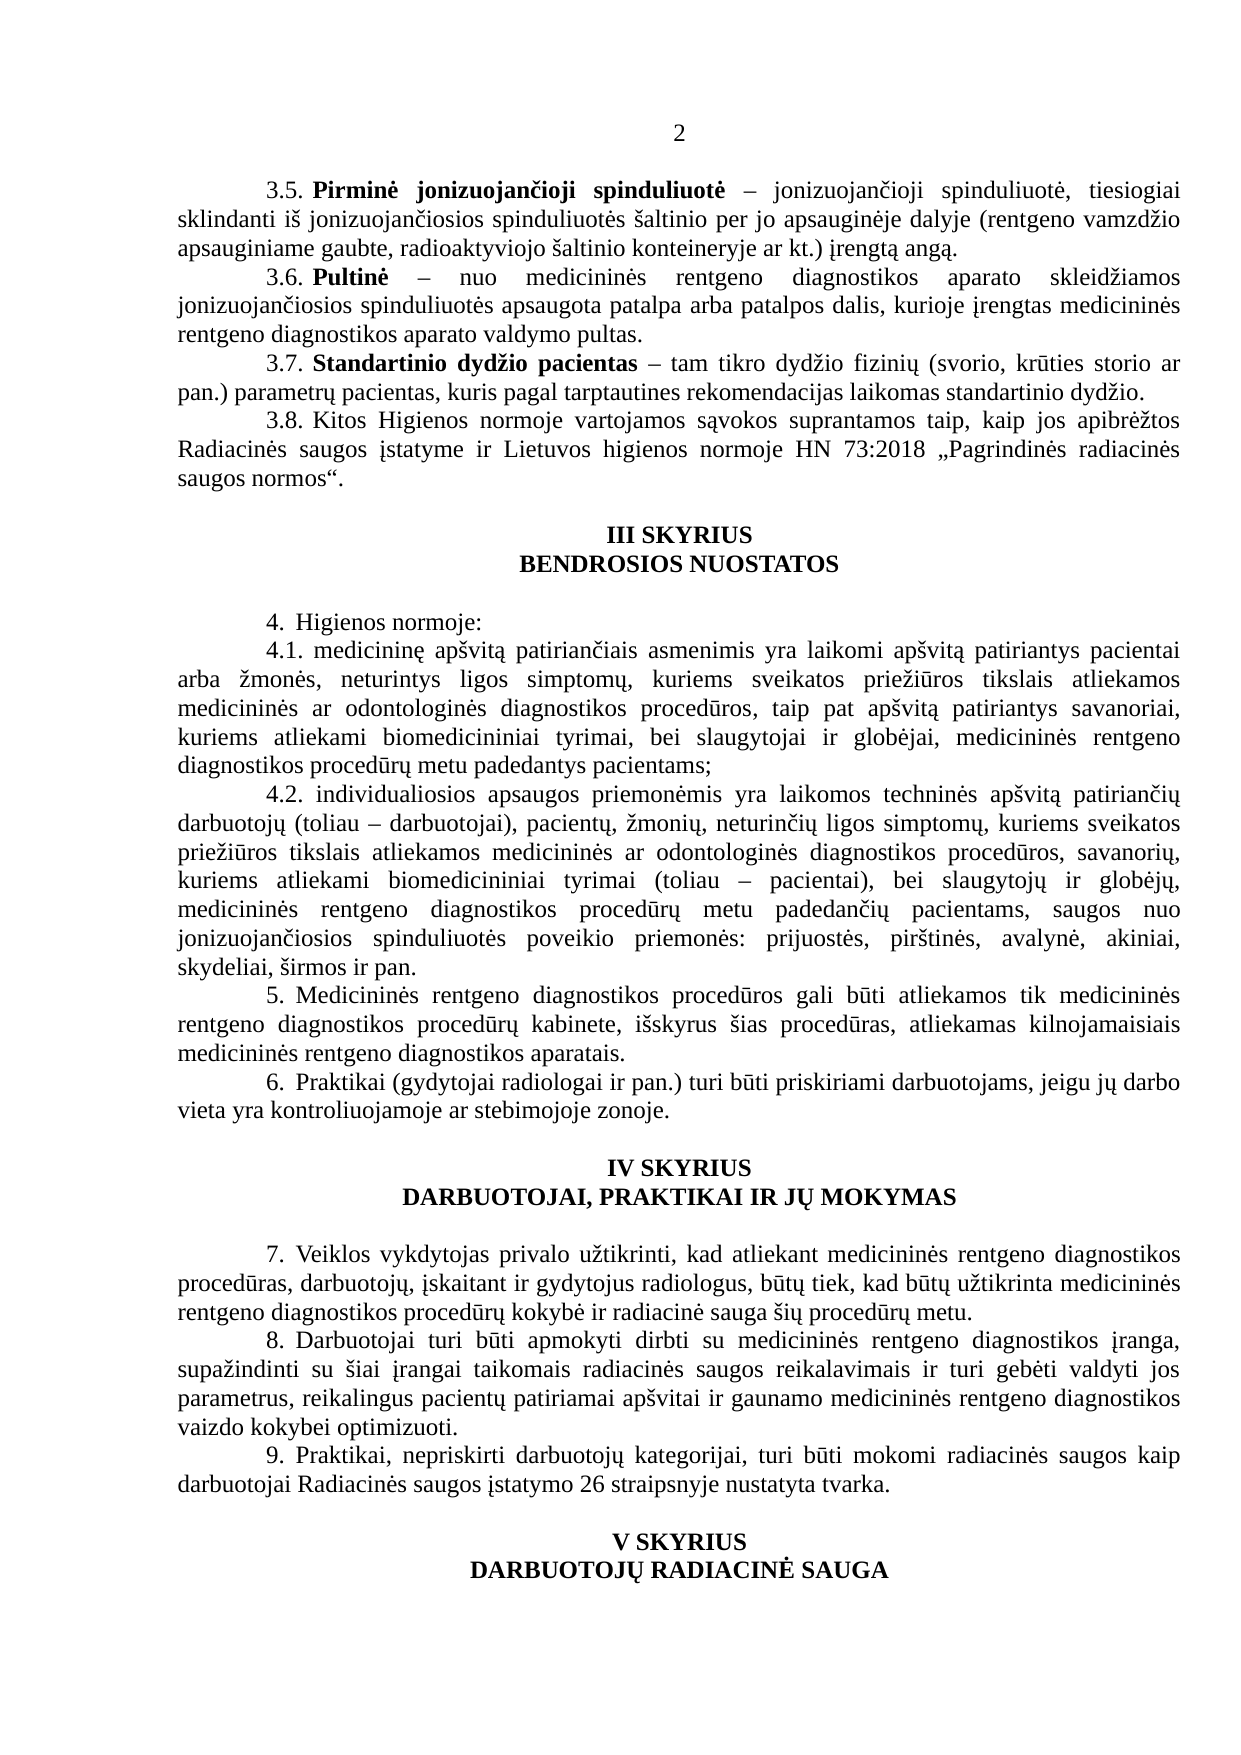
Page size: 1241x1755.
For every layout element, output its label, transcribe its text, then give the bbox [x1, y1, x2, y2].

text 6. Praktikai (gydytojai radiologai ir pan.) turi būti priskiriami darbuotojams, jeigu jų darbo vieta yra kontroliuojamoje ar stebimojoje zonoje. [177, 1067, 1181, 1124]
text V SKYRIUS [177, 1527, 1181, 1556]
text 3.6. Pultinė – nuo medicininės rentgeno diagnostikos aparato skleidžiamos jonizuojančiosios spinduliuotės apsaugota patalpa arba patalpos dalis, kurioje įrengtas medicininės rentgeno diagnostikos aparato valdymo pultas. [177, 262, 1181, 348]
text 4.1. medicininę apšvitą patiriančiais asmenimis yra laikomi apšvitą patiriantys pacientai arba žmonės, neturintys ligos simptomų, kuriems sveikatos priežiūros tikslais atliekamos medicininės ar odontologinės diagnostikos procedūros, taip pat apšvitą patiriantys savanoriai, kuriems atliekami biomedicininiai tyrimai, bei slaugytojai ir globėjai, medicininės rentgeno diagnostikos procedūrų metu padedantys pacientams; [177, 636, 1181, 779]
text 5. Medicininės rentgeno diagnostikos procedūros gali būti atliekamos tik medicininės rentgeno diagnostikos procedūrų kabinete, išskyrus šias procedūras, atliekamas kilnojamaisiais medicininės rentgeno diagnostikos aparatais. [177, 981, 1181, 1067]
text 3.8. Kitos Higienos normoje vartojamos sąvokos suprantamos taip, kaip jos apibrėžtos Radiacinės saugos įstatyme ir Lietuvos higienos normoje HN 73:2018 „Pagrindinės radiacinės saugos normos“. [177, 406, 1181, 492]
text 8. Darbuotojai turi būti apmokyti dirbti su medicininės rentgeno diagnostikos įranga, supažindinti su šiai įrangai taikomais radiacinės saugos reikalavimais ir turi gebėti valdyti jos parametrus, reikalingus pacientų patiriamai apšvitai ir gaunamo medicininės rentgeno diagnostikos vaizdo kokybei optimizuoti. [177, 1326, 1181, 1441]
text 3.5. Pirminė jonizuojančioji spinduliuotė – jonizuojančioji spinduliuotė, tiesiogiai sklindanti iš jonizuojančiosios spinduliuotės šaltinio per jo apsauginėje dalyje (rentgeno vamzdžio apsauginiame gaubte, radioaktyviojo šaltinio konteineryje ar kt.) įrengtą angą. [177, 176, 1181, 262]
text 4.2. individualiosios apsaugos priemonėmis yra laikomos techninės apšvitą patiriančių darbuotojų (toliau – darbuotojai), pacientų, žmonių, neturinčių ligos simptomų, kuriems sveikatos priežiūros tikslais atliekamos medicininės ar odontologinės diagnostikos procedūros, savanorių, kuriems atliekami biomedicininiai tyrimai (toliau – pacientai), bei slaugytojų ir globėjų, medicininės rentgeno diagnostikos procedūrų metu padedančių pacientams, saugos nuo jonizuojančiosios spinduliuotės poveikio priemonės: prijuostės, pirštinės, avalynė, akiniai, skydeliai, širmos ir pan. [177, 779, 1181, 981]
text 3.7. Standartinio dydžio pacientas – tam tikro dydžio fizinių (svorio, krūties storio ar pan.) parametrų pacientas, kuris pagal tarptautines rekomendacijas laikomas standartinio dydžio. [177, 348, 1181, 406]
text DARBUOTOJŲ RADIACINĖ SAUGA [177, 1556, 1181, 1584]
text 7. Veiklos vykdytojas privalo užtikrinti, kad atliekant medicininės rentgeno diagnostikos procedūras, darbuotojų, įskaitant ir gydytojus radiologus, būtų tiek, kad būtų užtikrinta medicininės rentgeno diagnostikos procedūrų kokybė ir radiacinė sauga šių procedūrų metu. [177, 1239, 1181, 1326]
text BENDROSIOS NUOSTATOS [177, 549, 1181, 578]
text 9. Praktikai, nepriskirti darbuotojų kategorijai, turi būti mokomi radiacinės saugos kaip darbuotojai Radiacinės saugos įstatymo 26 straipsnyje nustatyta tvarka. [177, 1441, 1181, 1498]
text DARBUOTOJAI, praktikai IR JŲ MOKYMAS [177, 1182, 1181, 1211]
text IV skyrius [177, 1153, 1181, 1182]
text III SKYRIUS [177, 521, 1181, 549]
text 4. Higienos normoje: [177, 607, 1181, 636]
